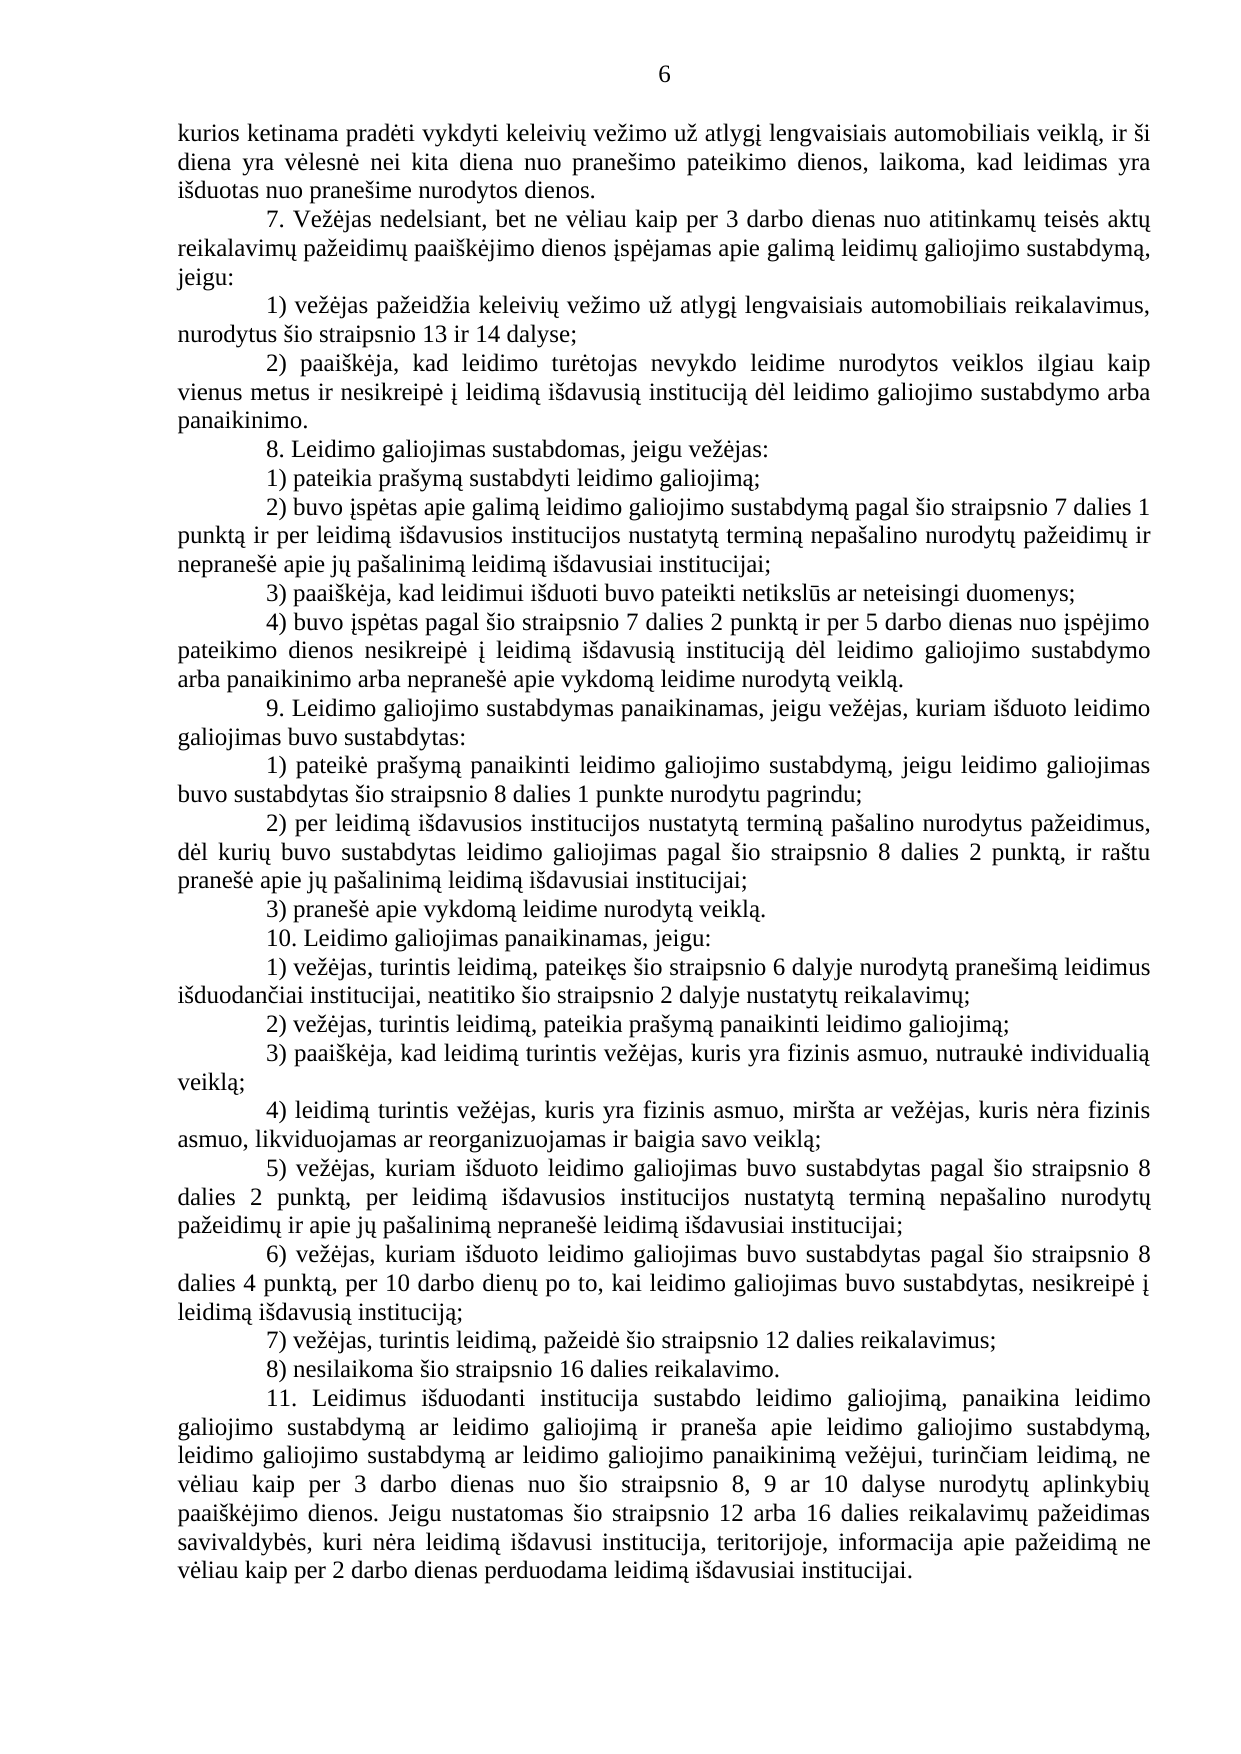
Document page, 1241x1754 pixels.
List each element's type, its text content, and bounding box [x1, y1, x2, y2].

text 10. Leidimo galiojimas panaikinamas, jeigu: [177, 923, 1152, 952]
text 2) vežėjas, turintis leidimą, pateikia prašymą panaikinti leidimo galiojimą; [177, 1009, 1152, 1038]
text 3) paaiškėja, kad leidimui išduoti buvo pateikti netikslūs ar neteisingi duomenys; [177, 578, 1152, 607]
text 9. Leidimo galiojimo sustabdymas panaikinamas, jeigu vežėjas, kuriam išduoto leidimo galiojimas buvo sustabdytas: [177, 693, 1152, 751]
text 6) vežėjas, kuriam išduoto leidimo galiojimas buvo sustabdytas pagal šio straipsnio 8 dalies 4 punktą, per 10 darbo dienų po to, kai leidimo galiojimas buvo sustabdytas, nesikreipė į leidimą išdavusią instituciją; [177, 1239, 1152, 1326]
text 8) nesilaikoma šio straipsnio 16 dalies reikalavimo. [177, 1354, 1152, 1383]
text 1) vežėjas pažeidžia keleivių vežimo už atlygį lengvaisiais automobiliais reikalavimus, nurodytus šio straipsnio 13 ir 14 dalyse; [177, 291, 1152, 348]
text 7. Vežėjas nedelsiant, bet ne vėliau kaip per 3 darbo dienas nuo atitinkamų teisės aktų reikalavimų pažeidimų paaiškėjimo dienos įspėjamas apie galimą leidimų galiojimo sustabdymą, jeigu: [177, 204, 1152, 291]
text 2) per leidimą išdavusios institucijos nustatytą terminą pašalino nurodytus pažeidimus, dėl kurių buvo sustabdytas leidimo galiojimas pagal šio straipsnio 8 dalies 2 punktą, ir raštu pranešė apie jų pašalinimą leidimą išdavusiai institucijai; [177, 808, 1152, 894]
text 11. Leidimus išduodanti institucija sustabdo leidimo galiojimą, panaikina leidimo galiojimo sustabdymą ar leidimo galiojimą ir praneša apie leidimo galiojimo sustabdymą, leidimo galiojimo sustabdymą ar leidimo galiojimo panaikinimą vežėjui, turinčiam leidimą, ne vėliau kaip per 3 darbo dienas nuo šio straipsnio 8, 9 ar 10 dalyse nurodytų aplinkybių paaiškėjimo dienos. Jeigu nustatomas šio straipsnio 12 arba 16 dalies reikalavimų pažeidimas savivaldybės, kuri nėra leidimą išdavusi institucija, teritorijoje, informacija apie pažeidimą ne vėliau kaip per 2 darbo dienas perduodama leidimą išdavusiai institucijai. [177, 1383, 1152, 1584]
text 1) pateikia prašymą sustabdyti leidimo galiojimą; [177, 463, 1152, 492]
text kurios ketinama pradėti vykdyti keleivių vežimo už atlygį lengvaisiais automobiliais veiklą, ir ši diena yra vėlesnė nei kita diena nuo pranešimo pateikimo dienos, laikoma, kad leidimas yra išduotas nuo pranešime nurodytos dienos. [177, 118, 1152, 204]
text 2) paaiškėja, kad leidimo turėtojas nevykdo leidime nurodytos veiklos ilgiau kaip vienus metus ir nesikreipė į leidimą išdavusią instituciją dėl leidimo galiojimo sustabdymo arba panaikinimo. [177, 348, 1152, 434]
text 3) pranešė apie vykdomą leidime nurodytą veiklą. [177, 894, 1152, 923]
text 4) buvo įspėtas pagal šio straipsnio 7 dalies 2 punktą ir per 5 darbo dienas nuo įspėjimo pateikimo dienos nesikreipė į leidimą išdavusią instituciją dėl leidimo galiojimo sustabdymo arba panaikinimo arba nepranešė apie vykdomą leidime nurodytą veiklą. [177, 607, 1152, 693]
text 3) paaiškėja, kad leidimą turintis vežėjas, kuris yra fizinis asmuo, nutraukė individualią veiklą; [177, 1038, 1152, 1096]
text 7) vežėjas, turintis leidimą, pažeidė šio straipsnio 12 dalies reikalavimus; [177, 1326, 1152, 1354]
text 4) leidimą turintis vežėjas, kuris yra fizinis asmuo, miršta ar vežėjas, kuris nėra fizinis asmuo, likviduojamas ar reorganizuojamas ir baigia savo veiklą; [177, 1096, 1152, 1153]
text 5) vežėjas, kuriam išduoto leidimo galiojimas buvo sustabdytas pagal šio straipsnio 8 dalies 2 punktą, per leidimą išdavusios institucijos nustatytą terminą nepašalino nurodytų pažeidimų ir apie jų pašalinimą nepranešė leidimą išdavusiai institucijai; [177, 1153, 1152, 1239]
text 1) vežėjas, turintis leidimą, pateikęs šio straipsnio 6 dalyje nurodytą pranešimą leidimus išduodančiai institucijai, neatitiko šio straipsnio 2 dalyje nustatytų reikalavimų; [177, 952, 1152, 1009]
text 8. Leidimo galiojimas sustabdomas, jeigu vežėjas: [177, 434, 1152, 463]
text 1) pateikė prašymą panaikinti leidimo galiojimo sustabdymą, jeigu leidimo galiojimas buvo sustabdytas šio straipsnio 8 dalies 1 punkte nurodytu pagrindu; [177, 751, 1152, 808]
text 2) buvo įspėtas apie galimą leidimo galiojimo sustabdymą pagal šio straipsnio 7 dalies 1 punktą ir per leidimą išdavusios institucijos nustatytą terminą nepašalino nurodytų pažeidimų ir nepranešė apie jų pašalinimą leidimą išdavusiai institucijai; [177, 492, 1152, 578]
